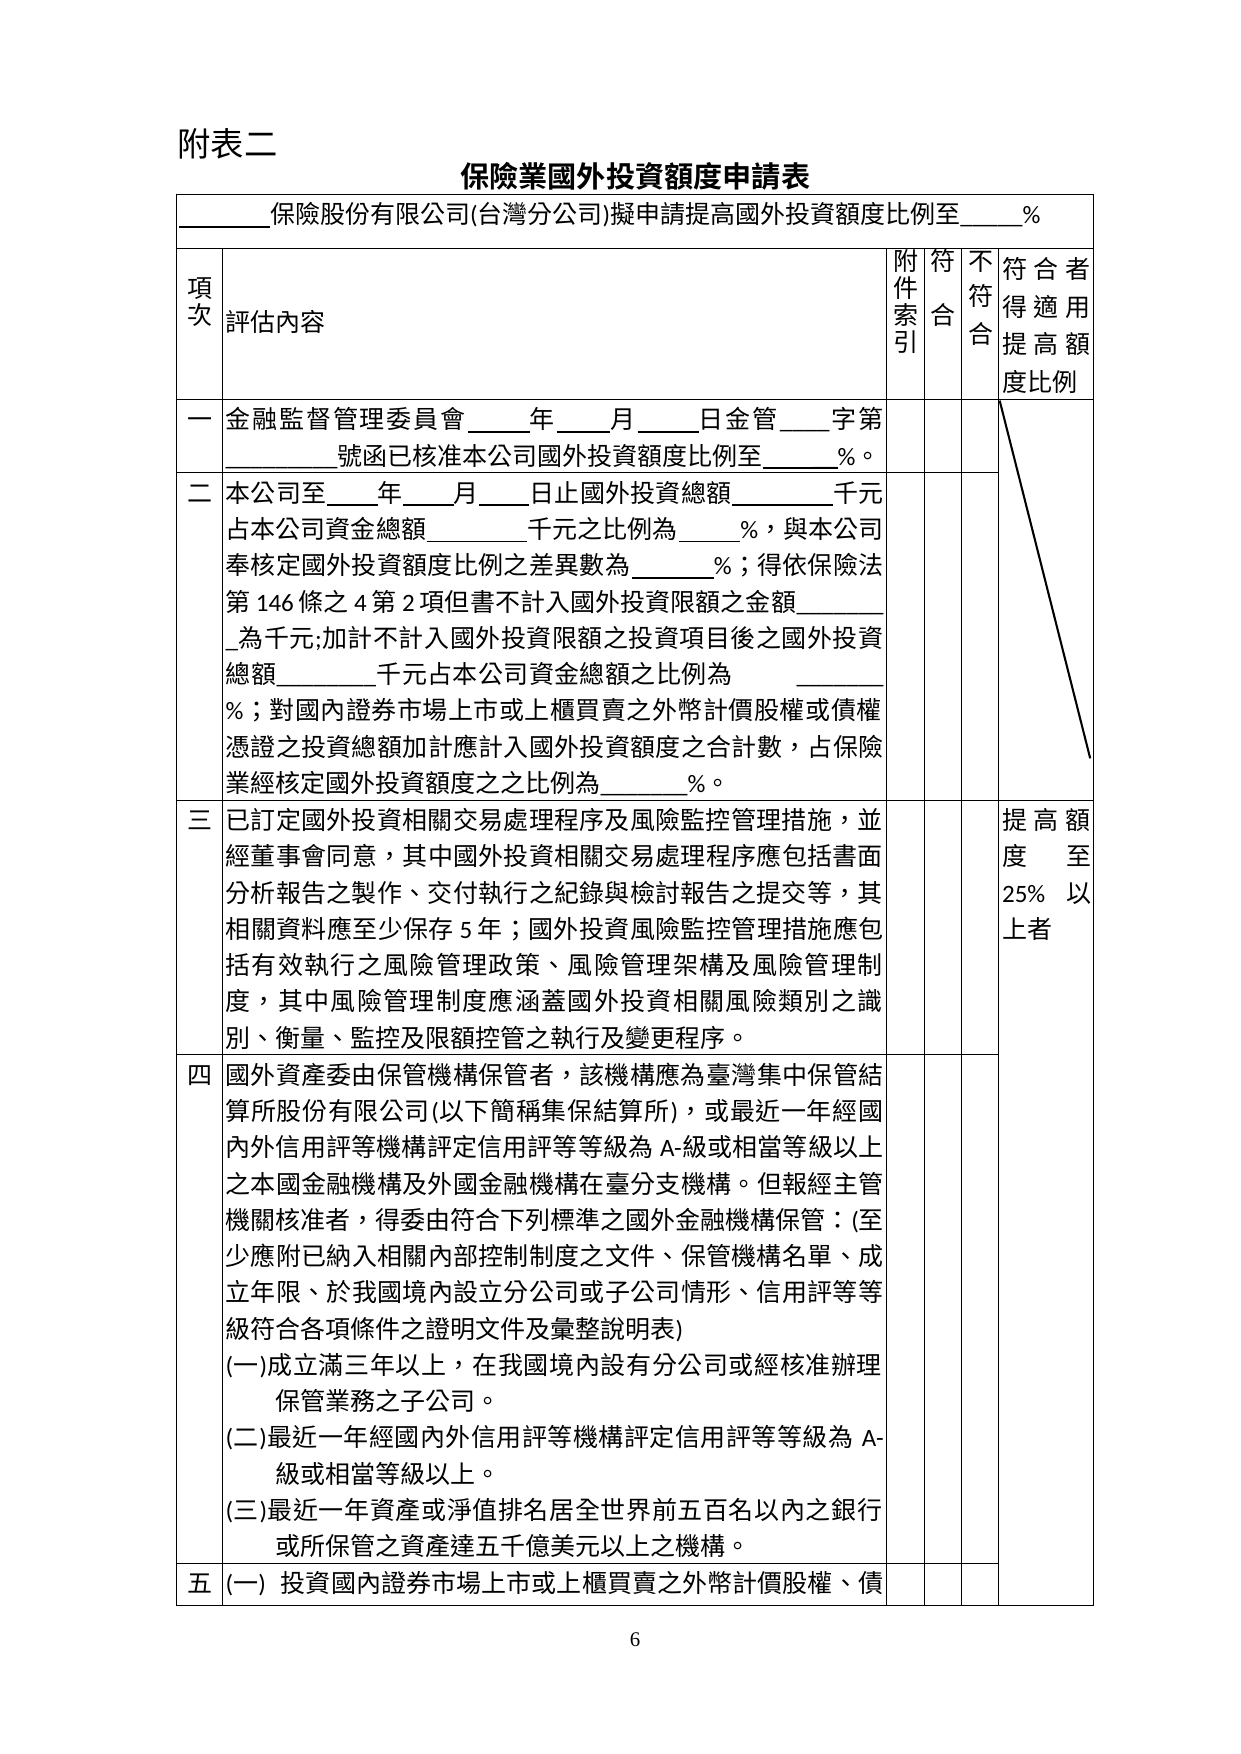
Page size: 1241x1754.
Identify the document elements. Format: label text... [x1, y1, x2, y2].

table_cell [925, 801, 961, 1054]
table_cell 評估內容 [223, 249, 886, 399]
table_cell 一 [177, 400, 222, 472]
table_cell [999, 400, 1093, 799]
table_cell [887, 473, 924, 799]
table_cell [962, 473, 998, 799]
text 保險業國外投資額度申請表 [177, 162, 1092, 193]
table_cell 提高額度至25%以上者 [999, 801, 1093, 1605]
table_cell [925, 400, 961, 472]
table_cell 已訂定國外投資相關交易處理程序及風險監控管理措施，並經董事會同意，其中國外投資相關交易處理程序應包括書面分析報告之製作、交付執行之紀錄與檢討報告之提交等，其相關資料應至少保存5年；國外投資風險監控管理措施應包括有效執行之風險管理政策、風險管理架構及風險管理制度，其中風險管理制度應涵蓋國外投資相關風險類別之識別、衡量、監控及限額控管之執行及變更程序。 [223, 801, 886, 1054]
table_cell [887, 801, 924, 1054]
table_cell 附 件 索 引 [887, 249, 924, 399]
table_cell [887, 1055, 924, 1563]
table_cell [925, 1564, 961, 1605]
table_cell [962, 400, 998, 472]
table_cell 二 [177, 473, 222, 799]
table_cell 五 [177, 1564, 222, 1605]
table_cell 四 [177, 1055, 222, 1563]
table_cell [887, 400, 924, 472]
table_cell [962, 1564, 998, 1605]
table_cell [925, 473, 961, 799]
table_cell 三 [177, 801, 222, 1054]
table_cell [887, 1564, 924, 1605]
table_cell 項 次 [177, 249, 222, 399]
table_cell 符合者得適用提高額度比例 [999, 249, 1093, 399]
table_cell [962, 801, 998, 1054]
table_cell 投資國內證券市場上市或上櫃買賣之外幣計價股權、債 [223, 1564, 886, 1605]
text 附表二 [177, 131, 1092, 162]
table_cell 金融監督管理委員會 年 月 日金管____字第 _________號函已核准本公司國外投資額度比例至 __%。 [223, 400, 886, 472]
table_cell [925, 1055, 961, 1563]
table_cell 符 合 [925, 249, 961, 399]
table_header 保險股份有限公司(台灣分公司)擬申請提高國外投資額度比例至_____% [177, 195, 1093, 248]
table_cell 國外資產委由保管機構保管者，該機構應為臺灣集中保管結算所股份有限公司(以下簡稱集保結算所)，或最近一年經國內外信用評等機構評定信用評等等級為A-級或相當等級以上之本國金融機構及外國金融機構在臺分支機構。但報經主管機關核准者，得委由符合下列標準之國外金融機構保管：(至少應附已納入相關內部控制制度之文件、保管機構名單、成立年限、於我國境內設立分公司或子公司情形、信用評等等級符合各項條件之證明文件及彙整說明表) (一)成立滿三年以上，在我國境內設有分公司或經核准辦理保管業務之子公司。 (二)最近一年經國內外信用評等機構評定信用評等等級為 A- 級或相當等級以上。 (三)最近一年資產或淨值排名居全世界前五百名以內之銀行或所保管之資產達五千億美元以上之機構。 [223, 1055, 886, 1563]
table_cell 不 符合 [962, 249, 998, 399]
table_cell [962, 1055, 998, 1563]
table_cell 本公司至 年 月 日止國外投資總額 千元占本公司資金總額 千元之比例為 %，與本公司奉核定國外投資額度比例之差異數為 %；得依保險法第146條之4第2項但書不計入國外投資限額之金額________為千元;加計不計入國外投資限額之投資項目後之國外投資總額________千元占本公司資金總額之比例為 _______%；對國內證券市場上市或上櫃買賣之外幣計價股權或債權憑證之投資總額加計應計入國外投資額度之合計數，占保險業經核定國外投資額度之之比例為_______%。 [223, 473, 886, 799]
